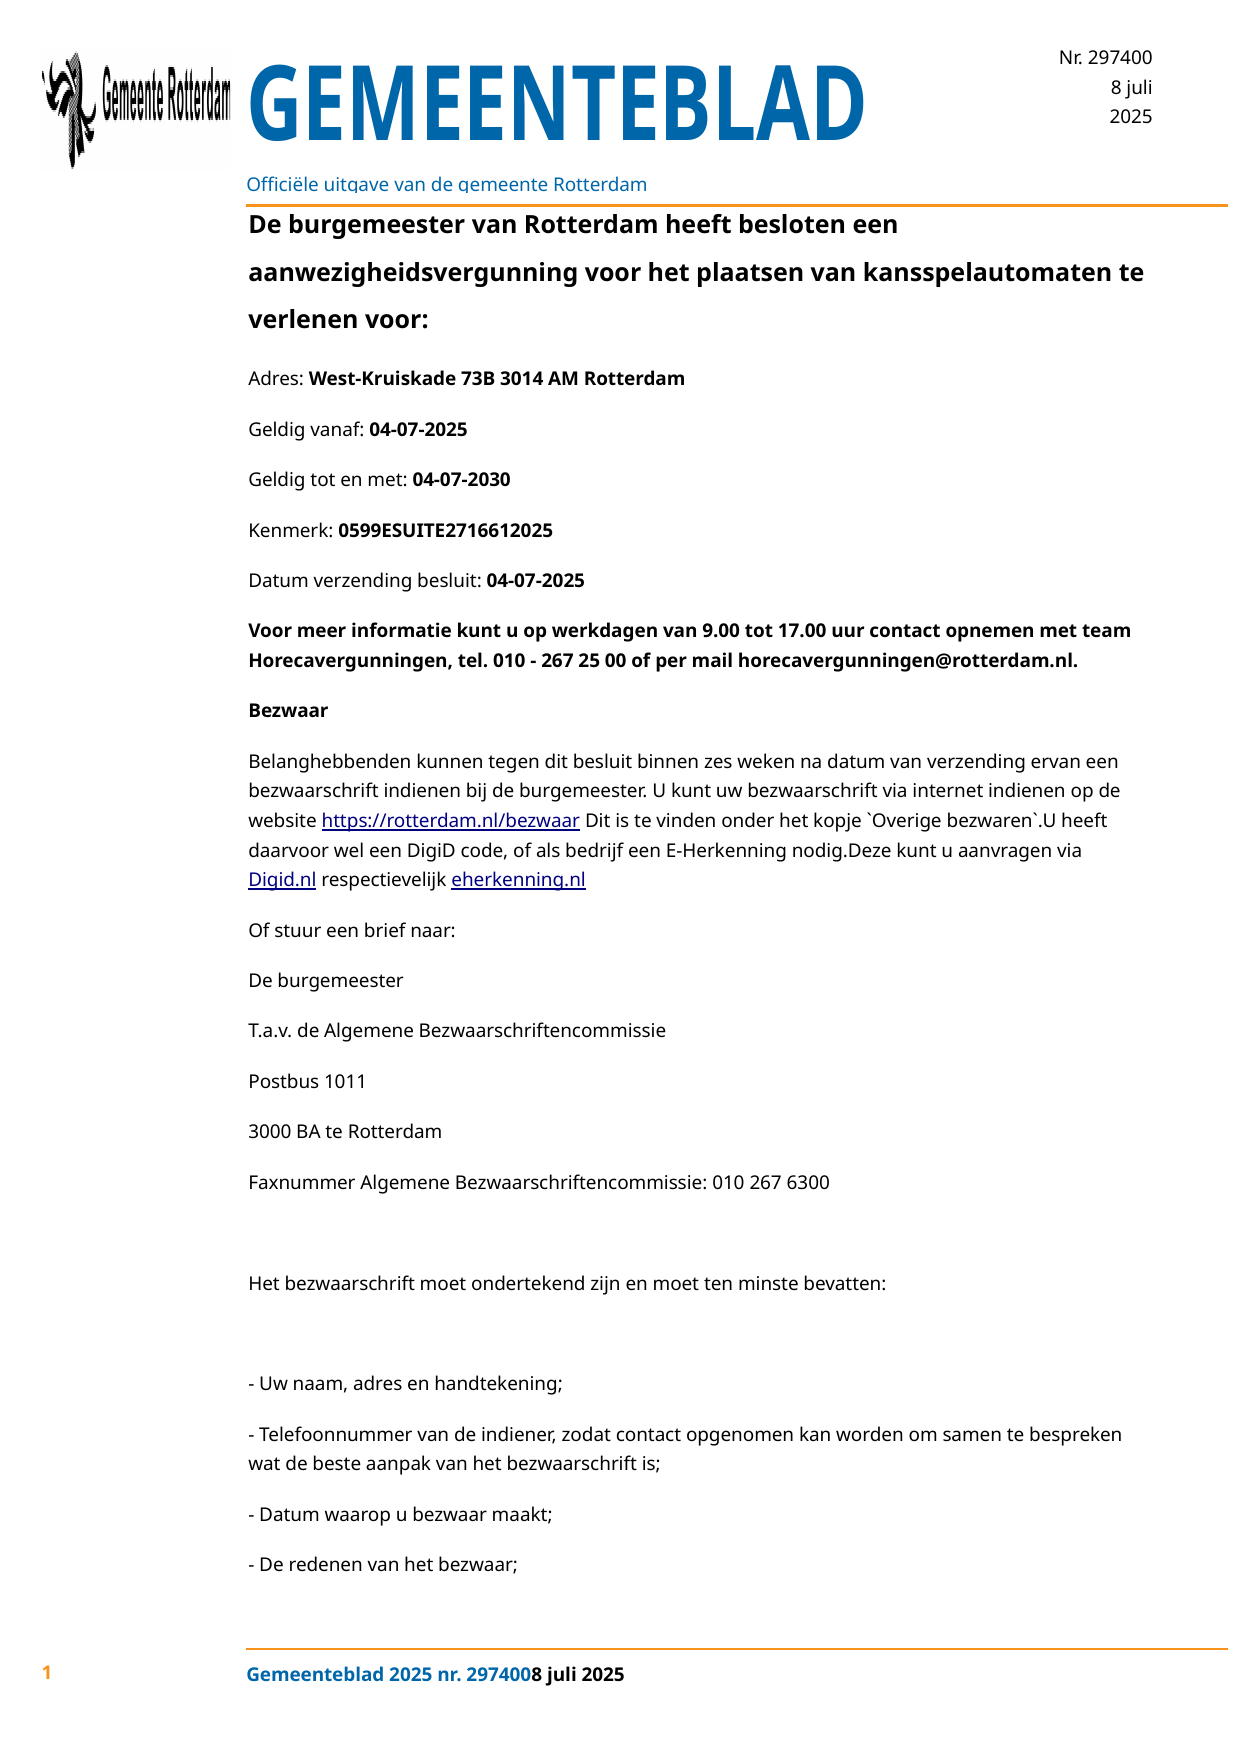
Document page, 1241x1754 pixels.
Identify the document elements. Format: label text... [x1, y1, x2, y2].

text De burgemeester [248, 967, 1152, 993]
text Kenmerk: 0599ESUITE2716612025 [248, 517, 1152, 542]
picture [41, 47, 231, 172]
text 3000 BA te Rotterdam [248, 1118, 1152, 1144]
text Datum verzending besluit: 04-07-2025 [248, 567, 1152, 593]
text Geldig vanaf: 04-07-2025 [248, 416, 1152, 442]
text T.a.v. de Algemene Bezwaarschriftencommissie [248, 1018, 1152, 1043]
text - De redenen van het bezwaar; [248, 1551, 1152, 1577]
text Of stuur een brief naar: [248, 917, 1152, 942]
text Faxnummer Algemene Bezwaarschriftencommissie: 010 267 6300 [248, 1169, 1152, 1194]
text Belanghebbenden kunnen tegen dit besluit binnen zes weken na datum van verzending ervan een bezwaarschrift indienen bij de burgemeester. U kunt uw bezwaarschrift via internet indienen op de website https://rotterdam.nl/bezwaar Dit is te vinden onder het kopje `Overige bezwaren`.U heeft daarvoor wel een DigiD code, of als bedrijf een E-Herkenning nodig.Deze kunt u aanvragen via Digid.nl respectievelijk eherkenning.nl [248, 748, 1152, 892]
text Postbus 1011 [248, 1068, 1152, 1094]
text Geldig tot en met: 04-07-2030 [248, 466, 1152, 492]
text - Uw naam, adres en handtekening; [248, 1371, 1152, 1396]
text - Telefoonnummer van de indiener, zodat contact opgenomen kan worden om samen te bespreken wat de beste aanpak van het bezwaarschrift is; [248, 1421, 1152, 1476]
text Het bezwaarschrift moet ondertekend zijn en moet ten minste bevatten: [248, 1270, 1152, 1295]
text Bezwaar [248, 698, 1152, 723]
text Adres: West-Kruiskade 73B 3014 AM Rotterdam [248, 366, 1152, 391]
text Voor meer informatie kunt u op werkdagen van 9.00 tot 17.00 uur contact opnemen met team Horecavergunningen, tel. 010 - 267 25 00 of per mail horecavergunningen@rotterdam.nl. [248, 618, 1152, 673]
text De burgemeester van Rotterdam heeft besloten een aanwezigheidsvergunning voor het plaatsen van kansspelautomaten te verlenen voor: [248, 207, 1152, 336]
text - Datum waarop u bezwaar maakt; [248, 1501, 1152, 1527]
